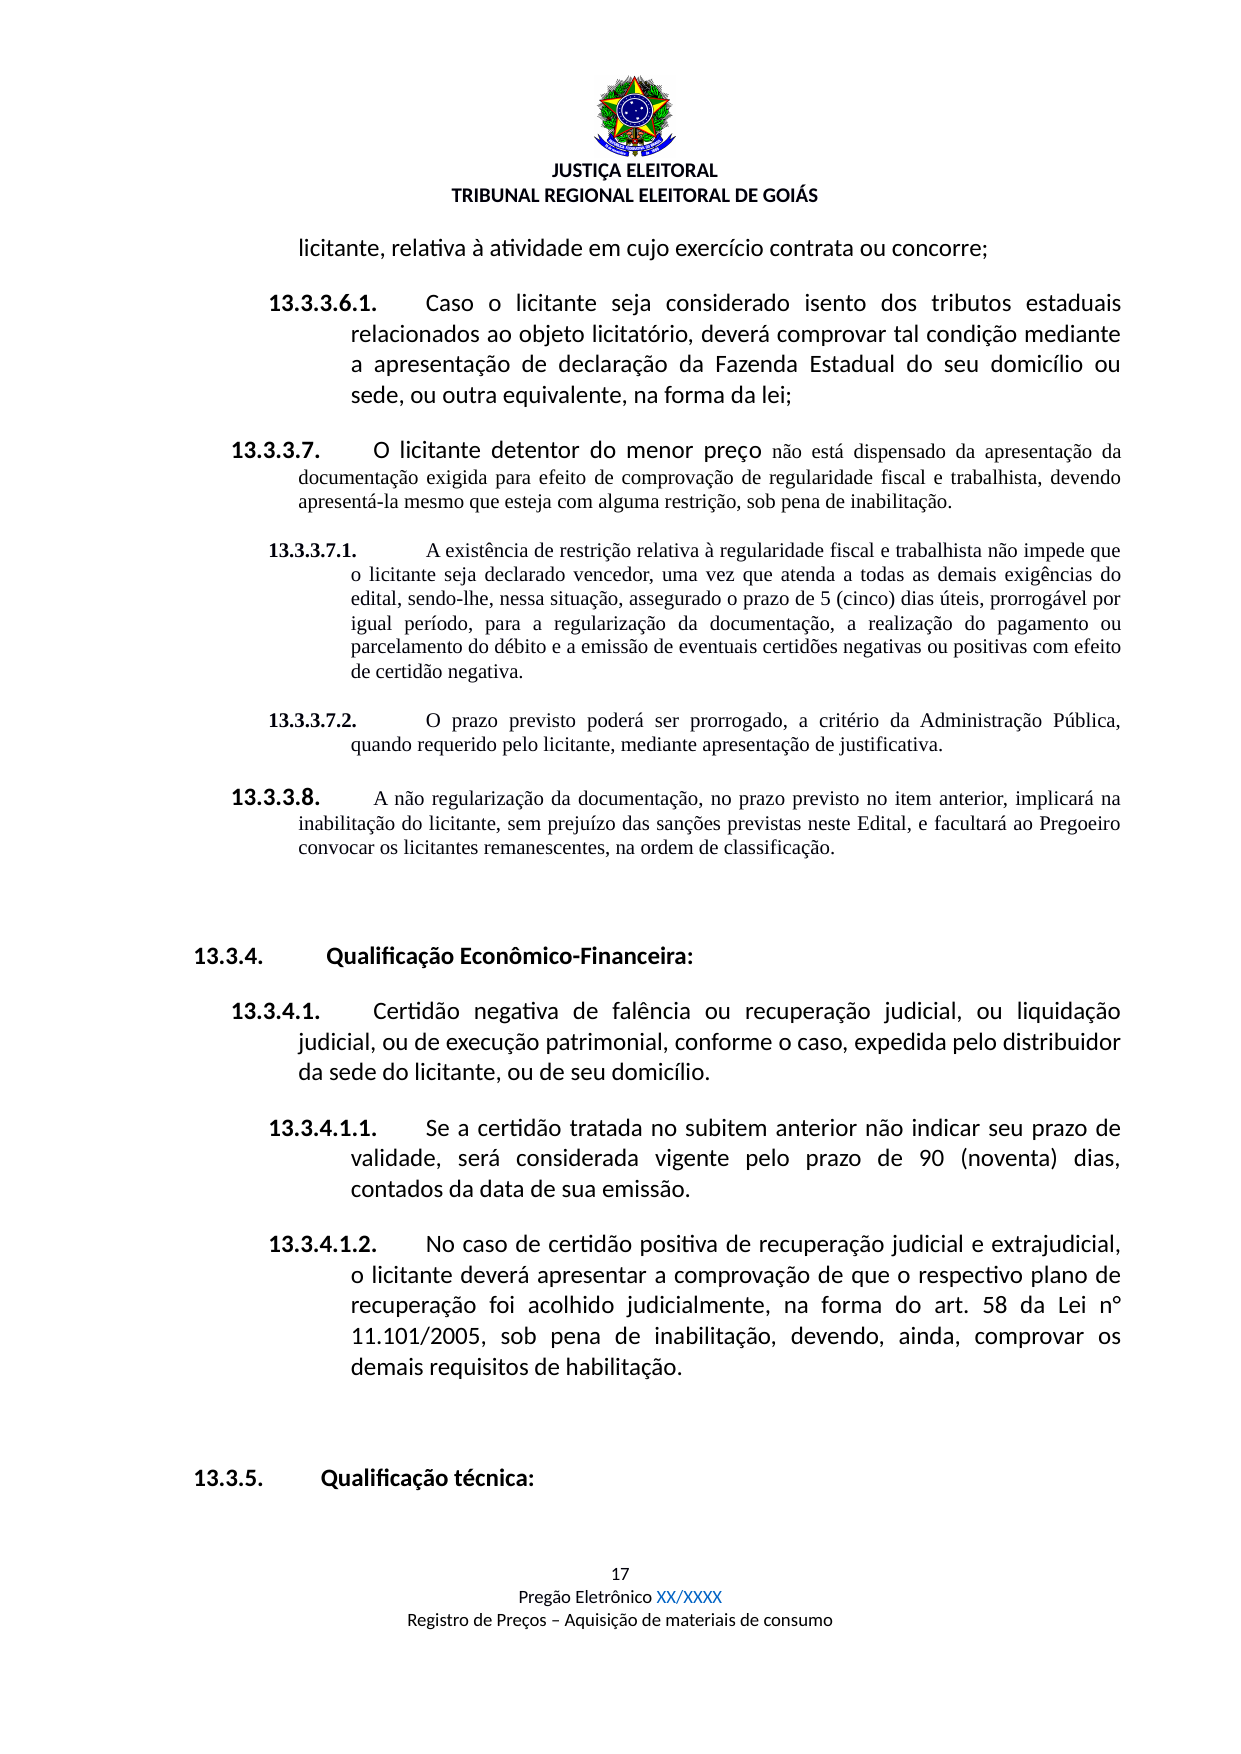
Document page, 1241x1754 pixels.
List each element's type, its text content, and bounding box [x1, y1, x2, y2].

list A existência de restrição relativa à regularidade fiscal e trabalhista não impede que o licitante seja declarado vencedor, uma vez que atenda a todas as demais exigências do edital, sendo-lhe, nessa situação, assegurado o prazo de 5 (cinco) dias úteis, prorrogável por igual período, para a regularização da documentação, a realização do pagamento ou parcelamento do débito e a emissão de eventuais certidões negativas ou positivas com efeito de certidão negativa. [268, 538, 1122, 683]
list licitante, relativa à atividade em cujo exercício contrata ou concorre; [231, 232, 1122, 262]
list Certidão negativa de falência ou recuperação judicial, ou liquidação judicial, ou de execução patrimonial, conforme o caso, expedida pelo distribuidor da sede do licitante, ou de seu domicílio. [231, 995, 1122, 1087]
list No caso de certidão positiva de recuperação judicial e extrajudicial, o licitante deverá apresentar a comprovação de que o respectivo plano de recuperação foi acolhido judicialmente, na forma do art. 58 da Lei n° 11.101/2005, sob pena de inabilitação, devendo, ainda, comprovar os demais requisitos de habilitação. [268, 1228, 1122, 1381]
list Qualificação Econômico-Financeira: [193, 940, 1122, 970]
list O prazo previsto poderá ser prorrogado, a critério da Administração Pública, quando requerido pelo licitante, mediante apresentação de justificativa. [268, 708, 1122, 756]
list A não regularização da documentação, no prazo previsto no item anterior, implicará na inabilitação do licitante, sem prejuízo das sanções previstas neste Edital, e facultará ao Pregoeiro convocar os licitantes remanescentes, na ordem de classificação. [231, 781, 1122, 859]
list Se a certidão tratada no subitem anterior não indicar seu prazo de validade, será considerada vigente pelo prazo de 90 (noventa) dias, contados da data de sua emissão. [268, 1112, 1122, 1203]
list Qualificação técnica: [193, 1462, 1122, 1492]
list O licitante detentor do menor preço não está dispensado da apresentação da documentação exigida para efeito de comprovação de regularidade fiscal e trabalhista, devendo apresentá-la mesmo que esteja com alguma restrição, sob pena de inabilitação. [231, 434, 1122, 513]
list Caso o licitante seja considerado isento dos tributos estaduais relacionados ao objeto licitatório, deverá comprovar tal condição mediante a apresentação de declaração da Fazenda Estadual do seu domicílio ou sede, ou outra equivalente, na forma da lei; [268, 287, 1122, 409]
